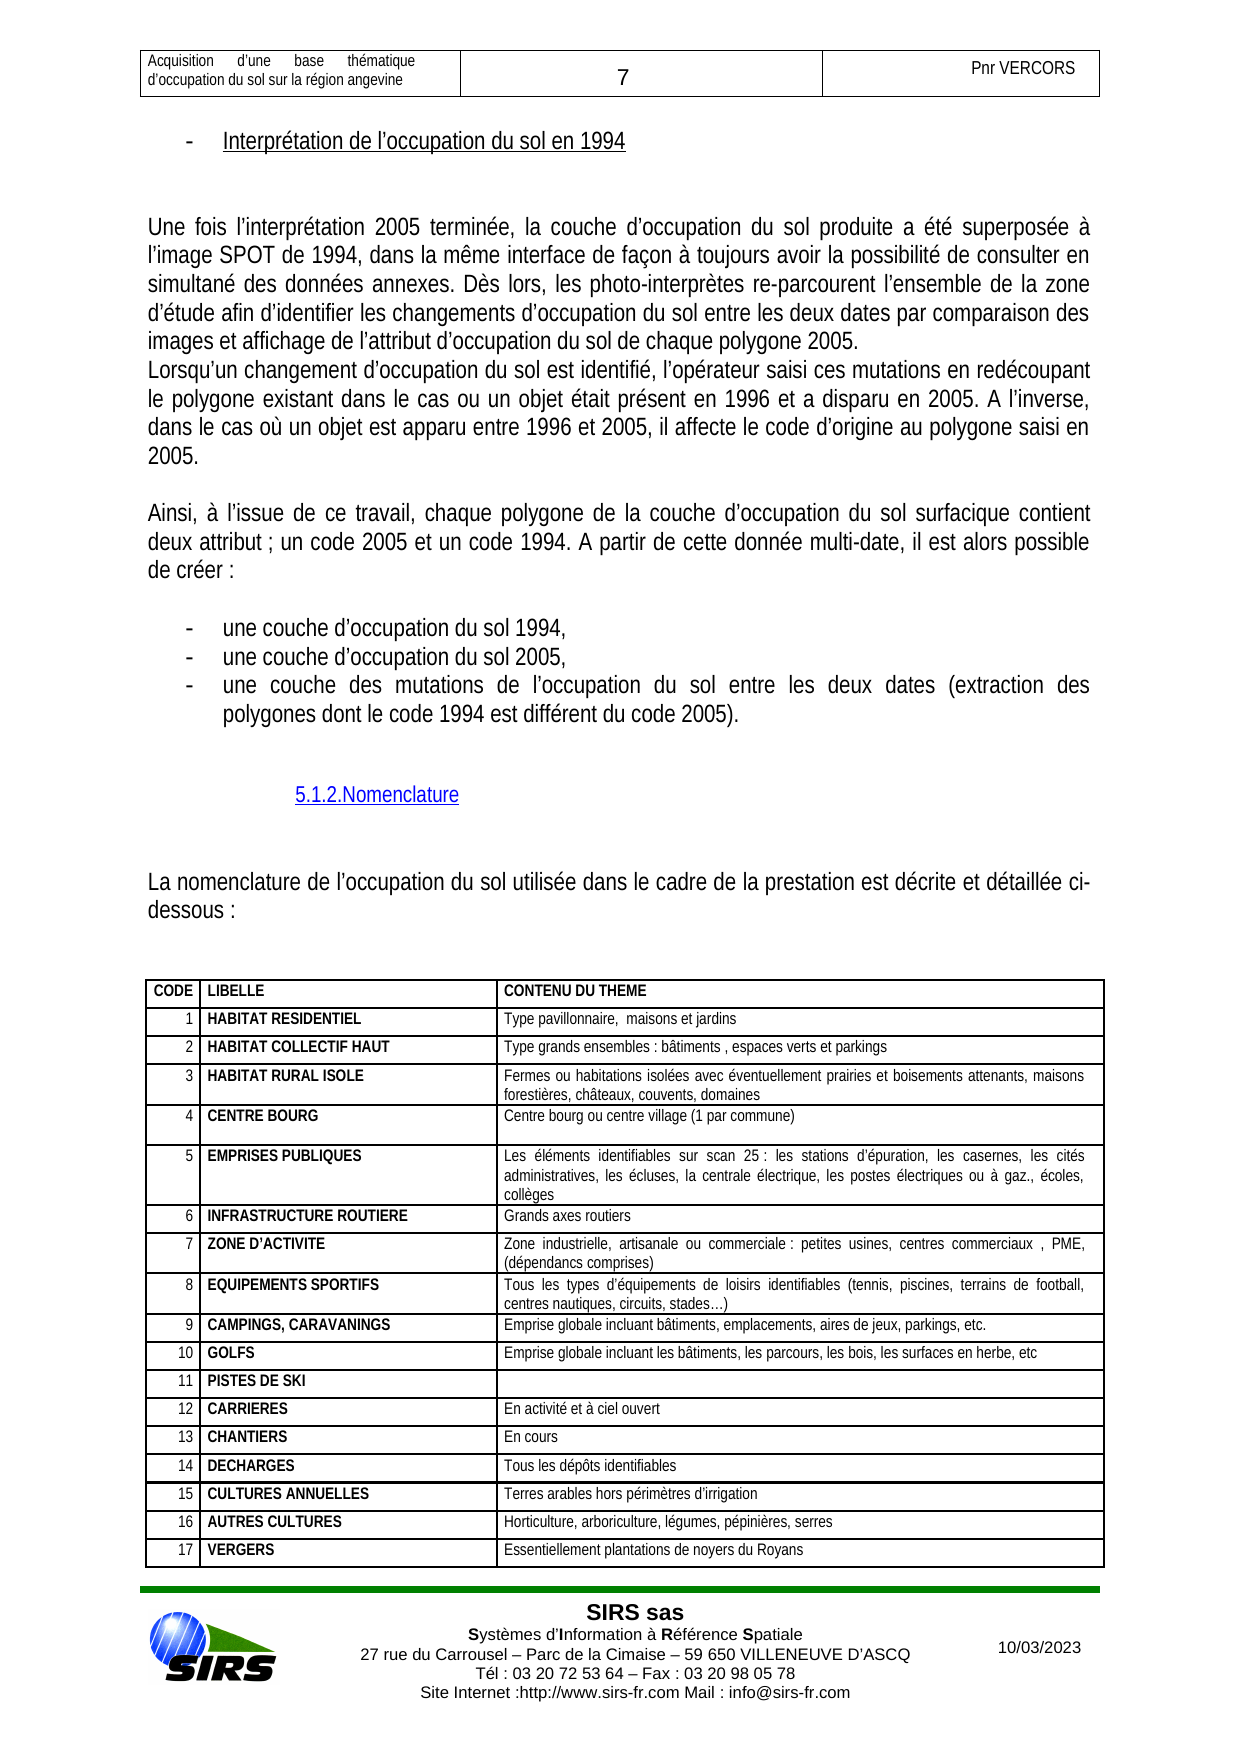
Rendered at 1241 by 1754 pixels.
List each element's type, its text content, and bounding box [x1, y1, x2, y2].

table_cell CARRIERES [201, 1399, 496, 1425]
list une couche d’occupation du sol 1994, [185, 613, 1092, 642]
table_cell 6 [147, 1206, 199, 1232]
table_cell CAMPINGS, CARAVANINGS [201, 1315, 496, 1341]
table_cell 9 [147, 1315, 199, 1341]
table_cell En cours [498, 1427, 1103, 1453]
table_cell VERGERS [201, 1540, 496, 1566]
table_cell 16 [147, 1512, 199, 1538]
table_cell Zone industrielle, artisanale ou commerciale : petites usines, centres commerciaux , PME, (dépendancs comprises) [498, 1234, 1103, 1272]
table_cell PISTES DE SKI [201, 1371, 496, 1397]
table_cell HABITAT COLLECTIF HAUT [201, 1037, 496, 1063]
subtitle 5.1.2.Nomenclature [223, 781, 1092, 808]
table_cell 7 [147, 1234, 199, 1272]
table_cell Emprise globale incluant bâtiments, emplacements, aires de jeux, parkings, etc. [498, 1315, 1103, 1341]
table_header LIBELLE [201, 981, 496, 1007]
table_cell GOLFS [201, 1343, 496, 1369]
table_cell Essentiellement plantations de noyers du Royans [498, 1540, 1103, 1566]
table_cell HABITAT RESIDENTIEL [201, 1009, 496, 1035]
text Lorsqu’un changement d’occupation du sol est identifié, l’opérateur saisi ces mutations en redécoupant le polygone existant dans le cas ou un objet était présent en 1996 et a disparu en 2005. A l’inverse, dans le cas où un objet est apparu entre 1996 et 2005, il affecte le code d’origine au polygone saisi en 2005. [148, 355, 1092, 469]
table_cell EMPRISES PUBLIQUES [201, 1146, 496, 1204]
table_cell 8 [147, 1274, 199, 1313]
table_cell 1 [147, 1009, 199, 1035]
table_cell CULTURES ANNUELLES [201, 1484, 496, 1509]
text Une fois l’interprétation 2005 terminée, la couche d’occupation du sol produite a été superposée à l’image SPOT de 1994, dans la même interface de façon à toujours avoir la possibilité de consulter en simultané des données annexes. Dès lors, les photo-interprètes re-parcourent l’ensemble de la zone d’étude afin d’identifier les changements d’occupation du sol entre les deux dates par comparaison des images et affichage de l’attribut d’occupation du sol de chaque polygone 2005. [148, 212, 1092, 355]
table_cell 12 [147, 1399, 199, 1425]
picture [147, 1609, 280, 1685]
table_cell Terres arables hors périmètres d’irrigation [498, 1484, 1103, 1509]
table_cell Type grands ensembles : bâtiments , espaces verts et parkings [498, 1037, 1103, 1063]
table_cell Centre bourg ou centre village (1 par commune) [498, 1106, 1103, 1144]
table_cell CHANTIERS [201, 1427, 496, 1453]
table_cell Tous les dépôts identifiables [498, 1455, 1103, 1481]
table_cell 13 [147, 1427, 199, 1453]
table_cell DECHARGES [201, 1455, 496, 1481]
table_cell EQUIPEMENTS SPORTIFS [201, 1274, 496, 1313]
table_cell 4 [147, 1106, 199, 1144]
table_cell Grands axes routiers [498, 1206, 1103, 1232]
table_cell 14 [147, 1455, 199, 1481]
list Interprétation de l’occupation du sol en 1994 [185, 126, 1092, 154]
table_cell ZONE D’ACTIVITE [201, 1234, 496, 1272]
table_cell 2 [147, 1037, 199, 1063]
list une couche des mutations de l’occupation du sol entre les deux dates (extraction des polygones dont le code 1994 est différent du code 2005). [185, 670, 1092, 728]
table_cell 17 [147, 1540, 199, 1566]
table_cell Emprise globale incluant les bâtiments, les parcours, les bois, les surfaces en herbe, etc [498, 1343, 1103, 1369]
table_cell AUTRES CULTURES [201, 1512, 496, 1538]
text La nomenclature de l’occupation du sol utilisée dans le cadre de la prestation est décrite et détaillée ci-dessous : [148, 867, 1092, 924]
table_cell 10 [147, 1343, 199, 1369]
table_cell Type pavillonnaire, maisons et jardins [498, 1009, 1103, 1035]
table_cell 3 [147, 1065, 199, 1104]
table_cell 11 [147, 1371, 199, 1397]
table_cell Tous les types d’équipements de loisirs identifiables (tennis, piscines, terrains de football, centres nautiques, circuits, stades…) [498, 1274, 1103, 1313]
table_cell Les éléments identifiables sur scan 25 : les stations d’épuration, les casernes, les cités administratives, les écluses, la centrale électrique, les postes électriques ou à gaz., écoles, collèges [498, 1146, 1103, 1204]
text Ainsi, à l’issue de ce travail, chaque polygone de la couche d’occupation du sol surfacique contient deux attribut ; un code 2005 et un code 1994. A partir de cette donnée multi-date, il est alors possible de créer : [148, 498, 1092, 584]
table_header CODE [147, 981, 199, 1007]
table_cell 15 [147, 1484, 199, 1509]
table_cell HABITAT RURAL ISOLE [201, 1065, 496, 1104]
table_cell Fermes ou habitations isolées avec éventuellement prairies et boisements attenants, maisons forestières, châteaux, couvents, domaines [498, 1065, 1103, 1104]
table_cell En activité et à ciel ouvert [498, 1399, 1103, 1425]
table_cell 5 [147, 1146, 199, 1204]
table_cell INFRASTRUCTURE ROUTIERE [201, 1206, 496, 1232]
list une couche d’occupation du sol 2005, [185, 642, 1092, 670]
table_cell CENTRE BOURG [201, 1106, 496, 1144]
table_header CONTENU DU THEME [498, 981, 1103, 1007]
table_cell Horticulture, arboriculture, légumes, pépinières, serres [498, 1512, 1103, 1538]
table_cell [498, 1371, 1103, 1397]
